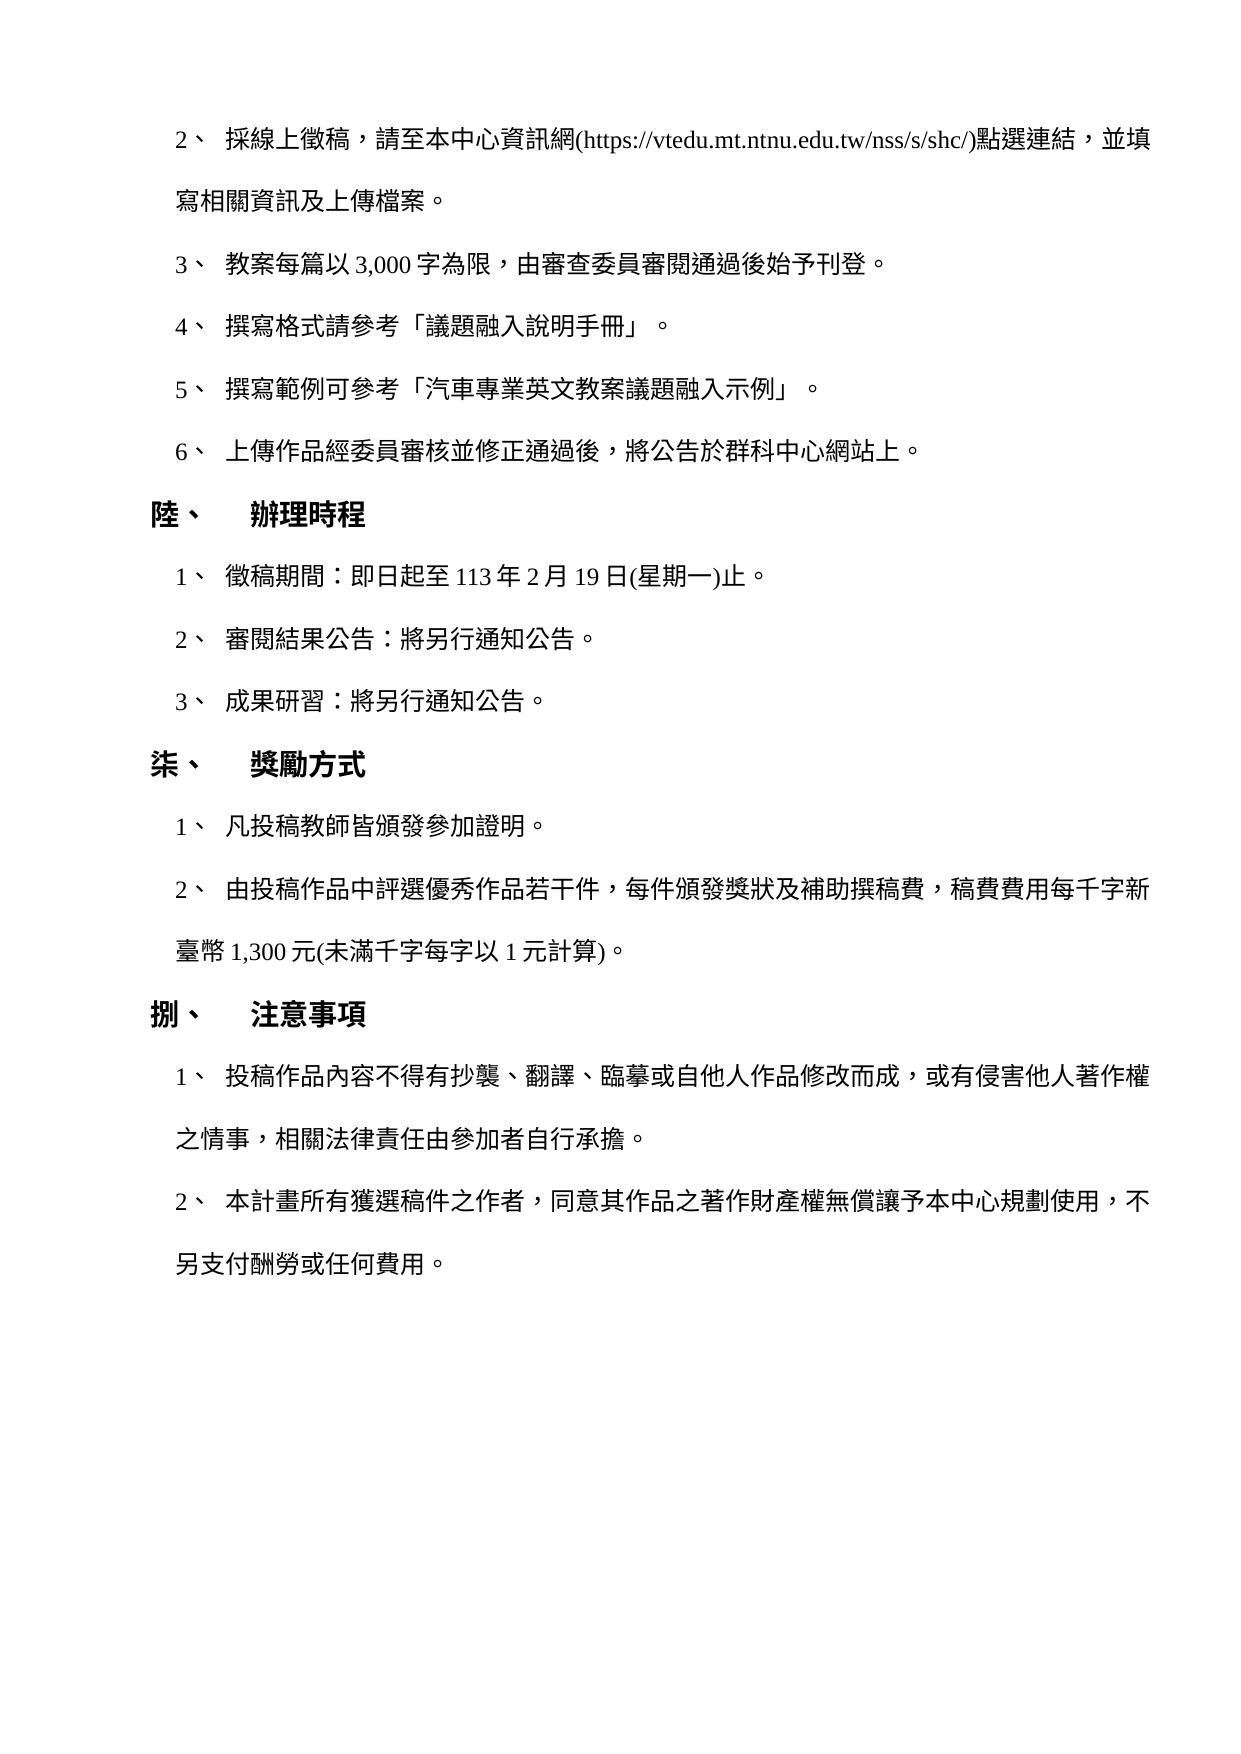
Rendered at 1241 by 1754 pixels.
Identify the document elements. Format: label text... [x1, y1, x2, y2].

list 由投稿作品中評選優秀作品若干件，每件頒發獎狀及補助撰稿費，稿費費用每千字新臺幣1,300元(未滿千字每字以1元計算)。 [175, 846, 1165, 971]
list 教案每篇以3,000字為限，由審查委員審閱通過後始予刊登。 [175, 221, 1165, 283]
list 獎勵方式 [150, 721, 1165, 783]
list 成果研習：將另行通知公告。 [175, 658, 1165, 721]
list 注意事項 [150, 971, 1165, 1033]
list 審閱結果公告：將另行通知公告。 [175, 596, 1165, 658]
list 投稿作品內容不得有抄襲、翻譯、臨摹或自他人作品修改而成，或有侵害他人著作權之情事，相關法律責任由參加者自行承擔。 [175, 1033, 1165, 1158]
list 辦理時程 [150, 471, 1165, 533]
list 凡投稿教師皆頒發參加證明。 [175, 783, 1165, 846]
list 上傳作品經委員審核並修正通過後，將公告於群科中心網站上。 [175, 408, 1165, 471]
list 徵稿期間：即日起至113年2月19日(星期一)止。 [175, 533, 1165, 596]
list 本計畫所有獲選稿件之作者，同意其作品之著作財產權無償讓予本中心規劃使用，不另支付酬勞或任何費用。 [175, 1158, 1165, 1283]
list 撰寫格式請參考「議題融入說明手冊」。 [175, 283, 1165, 346]
list 採線上徵稿，請至本中心資訊網(https://vtedu.mt.ntnu.edu.tw/nss/s/shc/)點選連結，並填寫相關資訊及上傳檔案。 [175, 96, 1165, 221]
list 撰寫範例可參考「汽車專業英文教案議題融入示例」。 [175, 346, 1165, 408]
